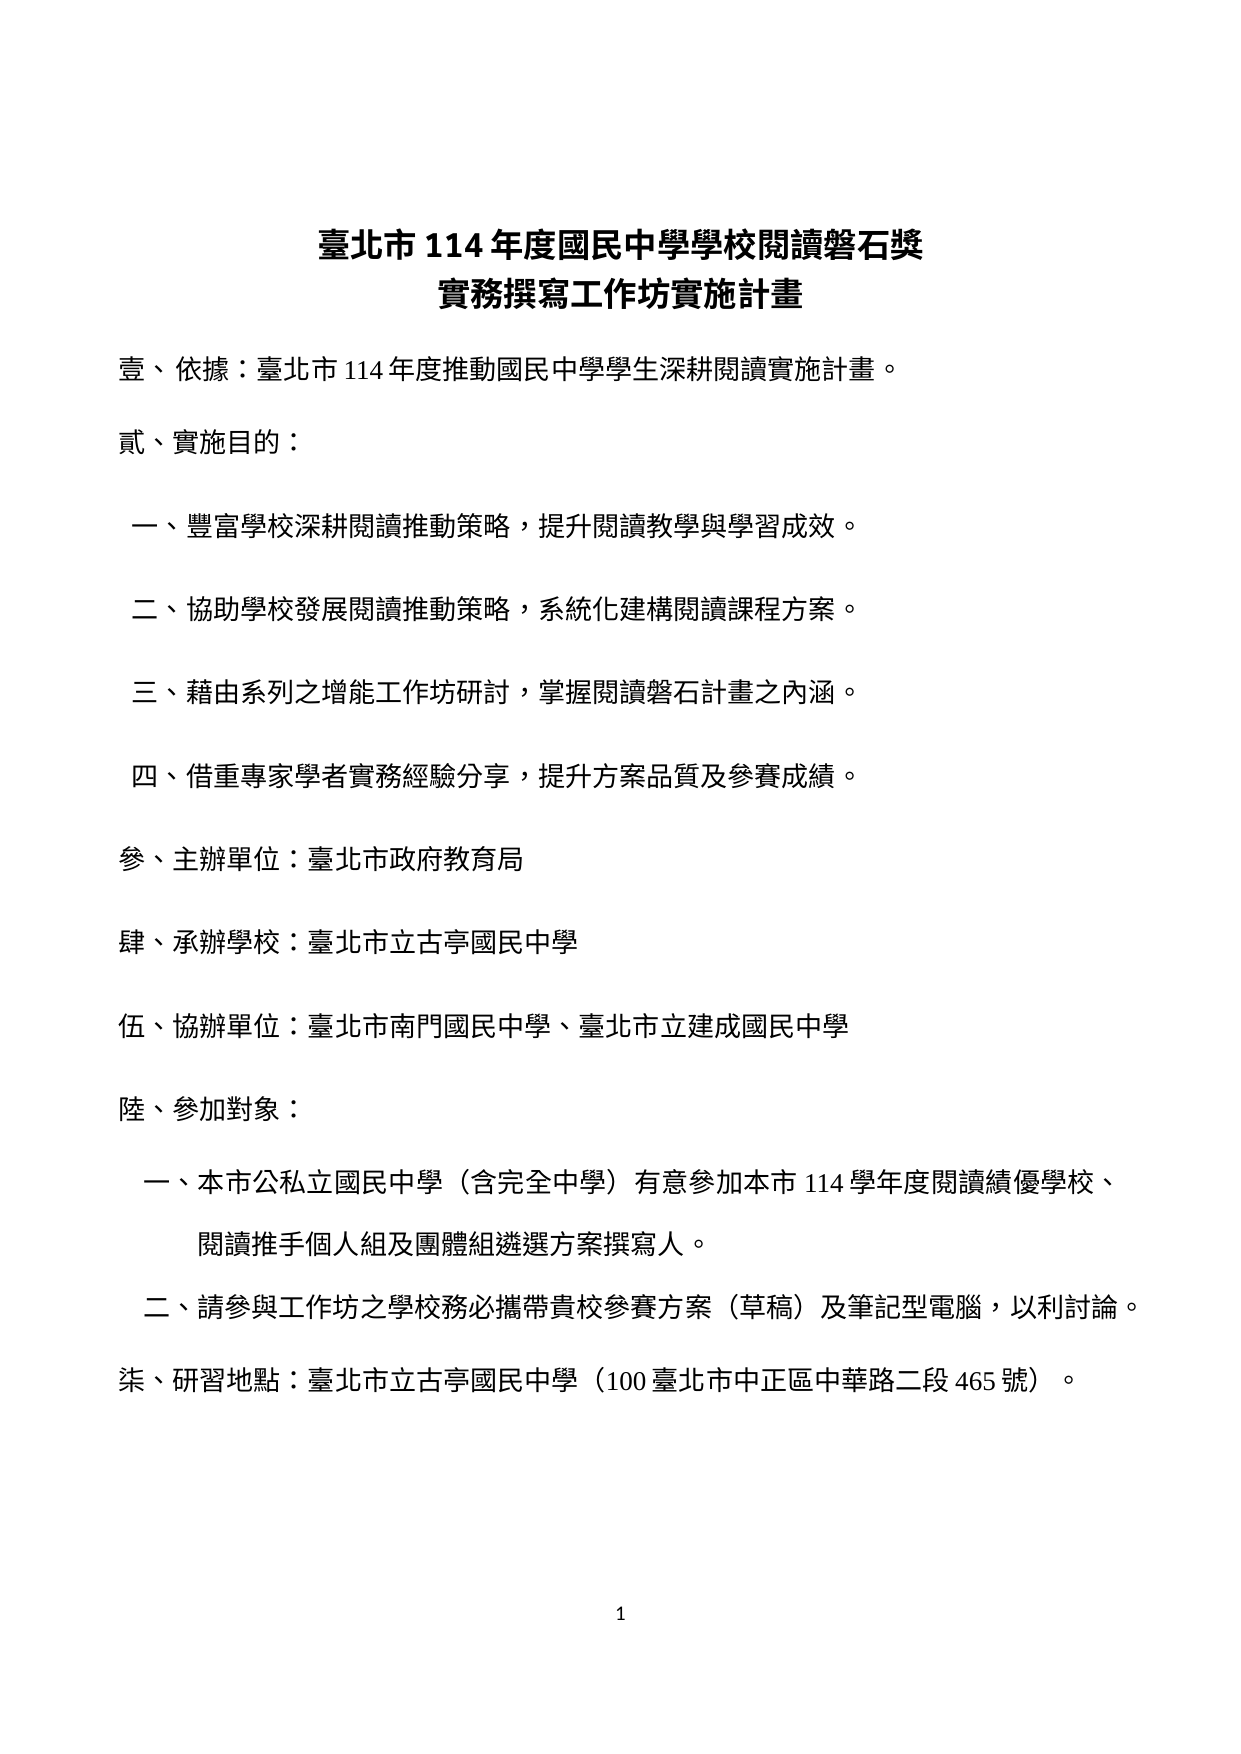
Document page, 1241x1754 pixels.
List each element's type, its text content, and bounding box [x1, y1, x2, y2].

text 伍、協辦單位：臺北市南門國民中學、臺北市立建成國民中學 [118, 982, 1122, 1045]
text 貳、實施目的： [118, 399, 1122, 462]
text 二、請參與工作坊之學校務必攜帶貴校參賽方案（草稿）及筆記型電腦，以利討論。 [143, 1264, 1122, 1326]
text 一、豐富學校深耕閱讀推動策略，提升閱讀教學與學習成效。 [118, 482, 1122, 545]
text 柒、研習地點：臺北市立古亭國民中學（100臺北市中正區中華路二段465號）。 [118, 1337, 1122, 1399]
text 壹、 依據：臺北市114年度推動國民中學學生深耕閱讀實施計畫。 [118, 326, 1122, 389]
text 二、協助學校發展閱讀推動策略，系統化建構閱讀課程方案。 [118, 566, 1122, 628]
text 實務撰寫工作坊實施計畫 [118, 268, 1122, 316]
text 臺北市114年度國民中學學校閱讀磐石獎 [118, 219, 1122, 268]
text 肆、承辦學校：臺北市立古亭國民中學 [118, 899, 1122, 962]
text 四、借重專家學者實務經驗分享，提升方案品質及參賽成績。 [118, 732, 1122, 795]
text 陸、參加對象： [118, 1066, 1122, 1128]
text 三、藉由系列之增能工作坊研討，掌握閱讀磐石計畫之內涵。 [118, 649, 1122, 712]
text 參、主辦單位：臺北市政府教育局 [118, 816, 1122, 878]
text 一、本市公私立國民中學（含完全中學）有意參加本市114學年度閱讀績優學校、閱讀推手個人組及團體組遴選方案撰寫人。 [143, 1139, 1122, 1264]
